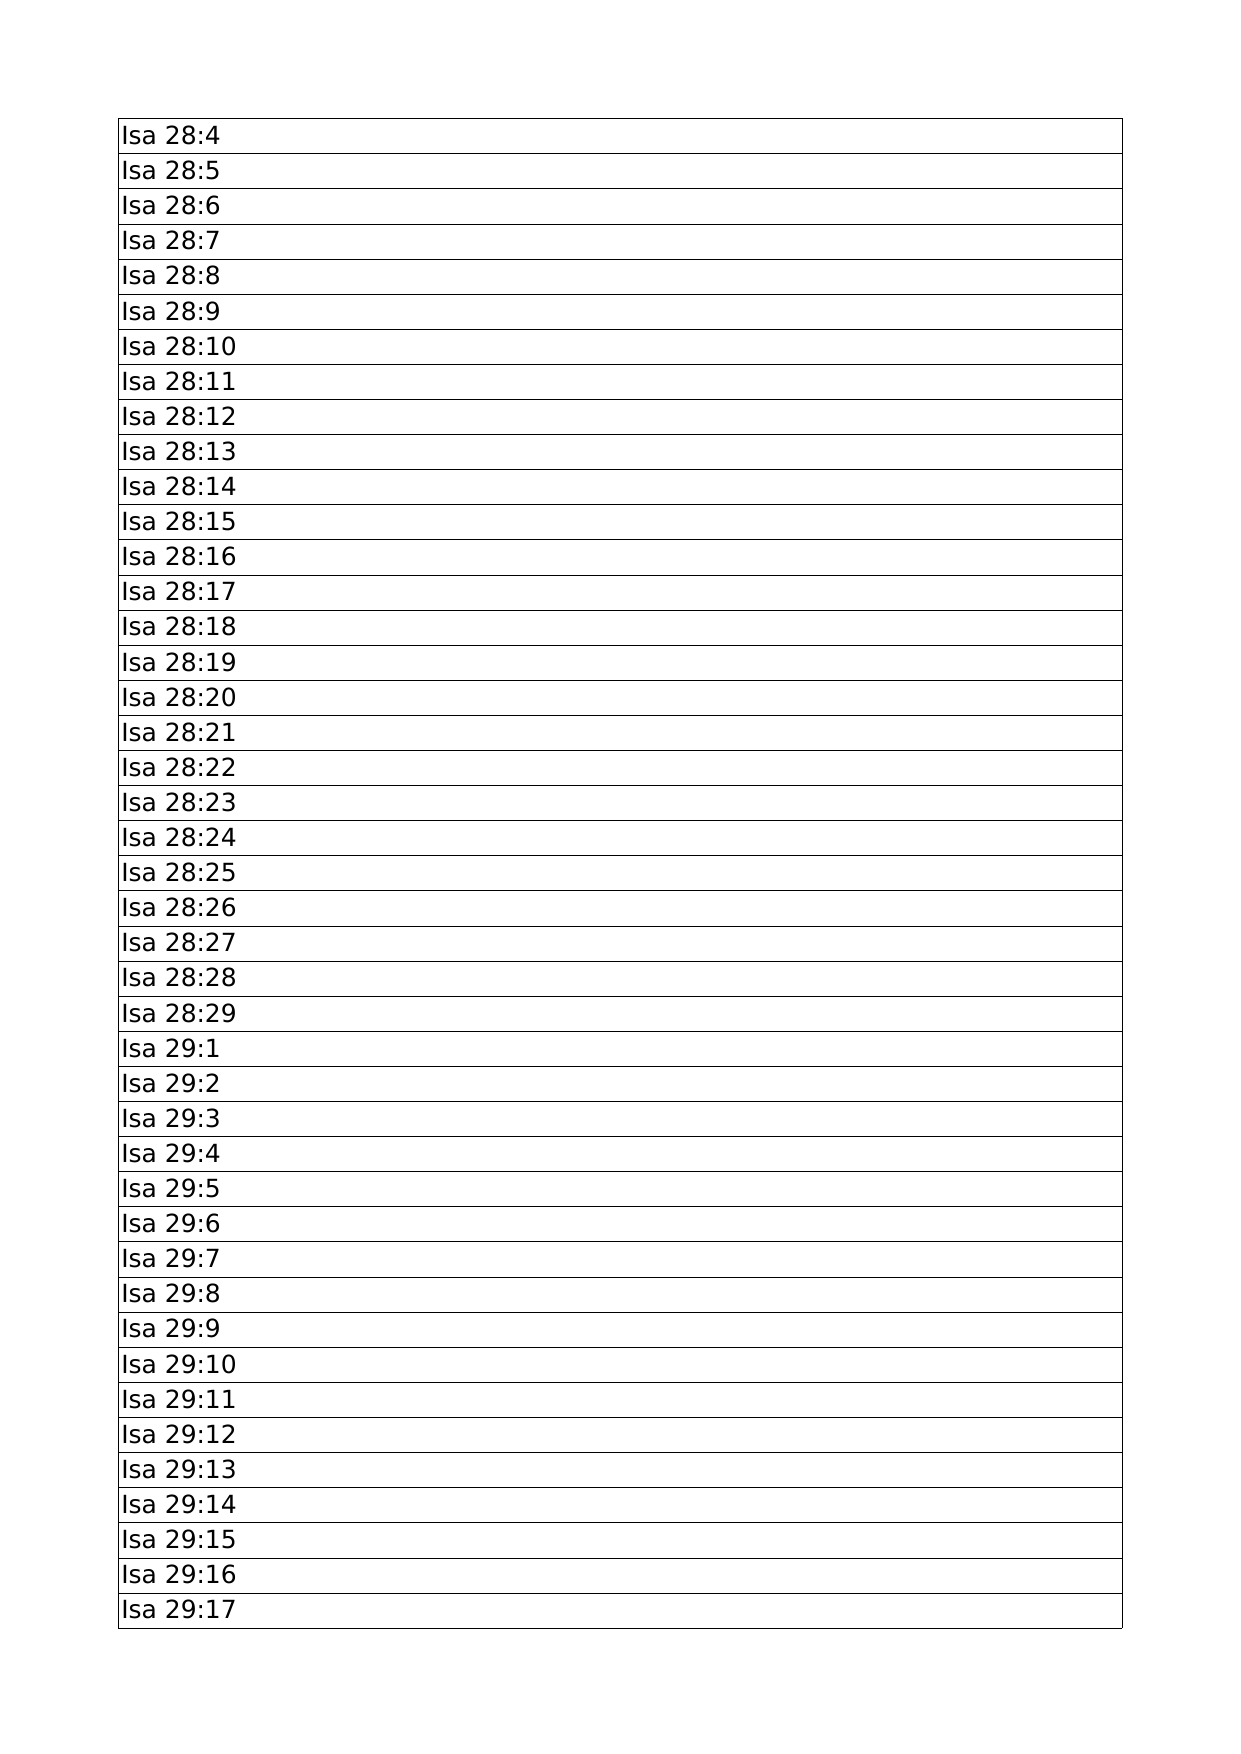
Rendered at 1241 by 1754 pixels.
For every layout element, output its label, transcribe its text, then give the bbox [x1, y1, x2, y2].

table_cell Isa 28:4 [119, 119, 1122, 153]
table_cell Isa 28:6 [119, 189, 1122, 223]
table_cell Isa 28:29 [119, 997, 1122, 1031]
table_cell Isa 29:17 [119, 1594, 1122, 1628]
table_cell Isa 29:15 [119, 1523, 1122, 1557]
table_cell Isa 28:18 [119, 611, 1122, 645]
table_cell Isa 28:25 [119, 856, 1122, 890]
table_cell Isa 28:19 [119, 646, 1122, 680]
table_cell Isa 29:3 [119, 1102, 1122, 1136]
table_cell Isa 29:4 [119, 1137, 1122, 1171]
table_cell Isa 29:7 [119, 1242, 1122, 1277]
table_cell Isa 29:14 [119, 1488, 1122, 1522]
table_cell Isa 29:16 [119, 1559, 1122, 1592]
table_cell Isa 28:14 [119, 470, 1122, 504]
table_cell Isa 29:10 [119, 1348, 1122, 1382]
table_cell Isa 28:5 [119, 154, 1122, 188]
table_cell Isa 28:8 [119, 260, 1122, 294]
table_cell Isa 28:17 [119, 576, 1122, 609]
table_cell Isa 28:13 [119, 435, 1122, 469]
table_cell Isa 29:5 [119, 1172, 1122, 1206]
table_cell Isa 29:2 [119, 1067, 1122, 1101]
table_cell Isa 29:8 [119, 1278, 1122, 1312]
table_cell Isa 29:6 [119, 1207, 1122, 1241]
table_cell Isa 28:23 [119, 786, 1122, 820]
table_cell Isa 29:9 [119, 1313, 1122, 1347]
table_cell Isa 28:26 [119, 891, 1122, 926]
table_cell Isa 28:15 [119, 505, 1122, 539]
table_cell Isa 28:22 [119, 751, 1122, 785]
table_cell Isa 28:10 [119, 330, 1122, 364]
table_cell Isa 28:28 [119, 962, 1122, 996]
table_cell Isa 28:21 [119, 716, 1122, 750]
table_cell Isa 28:27 [119, 927, 1122, 961]
table_cell Isa 28:24 [119, 821, 1122, 855]
table_cell Isa 29:1 [119, 1032, 1122, 1066]
table_cell Isa 28:11 [119, 365, 1122, 399]
table_cell Isa 28:9 [119, 295, 1122, 329]
table_cell Isa 28:16 [119, 540, 1122, 574]
table_cell Isa 28:7 [119, 225, 1122, 258]
table_cell Isa 28:12 [119, 400, 1122, 434]
table_cell Isa 29:12 [119, 1418, 1122, 1452]
table_cell Isa 29:11 [119, 1383, 1122, 1417]
table_cell Isa 28:20 [119, 681, 1122, 715]
table_cell Isa 29:13 [119, 1453, 1122, 1487]
